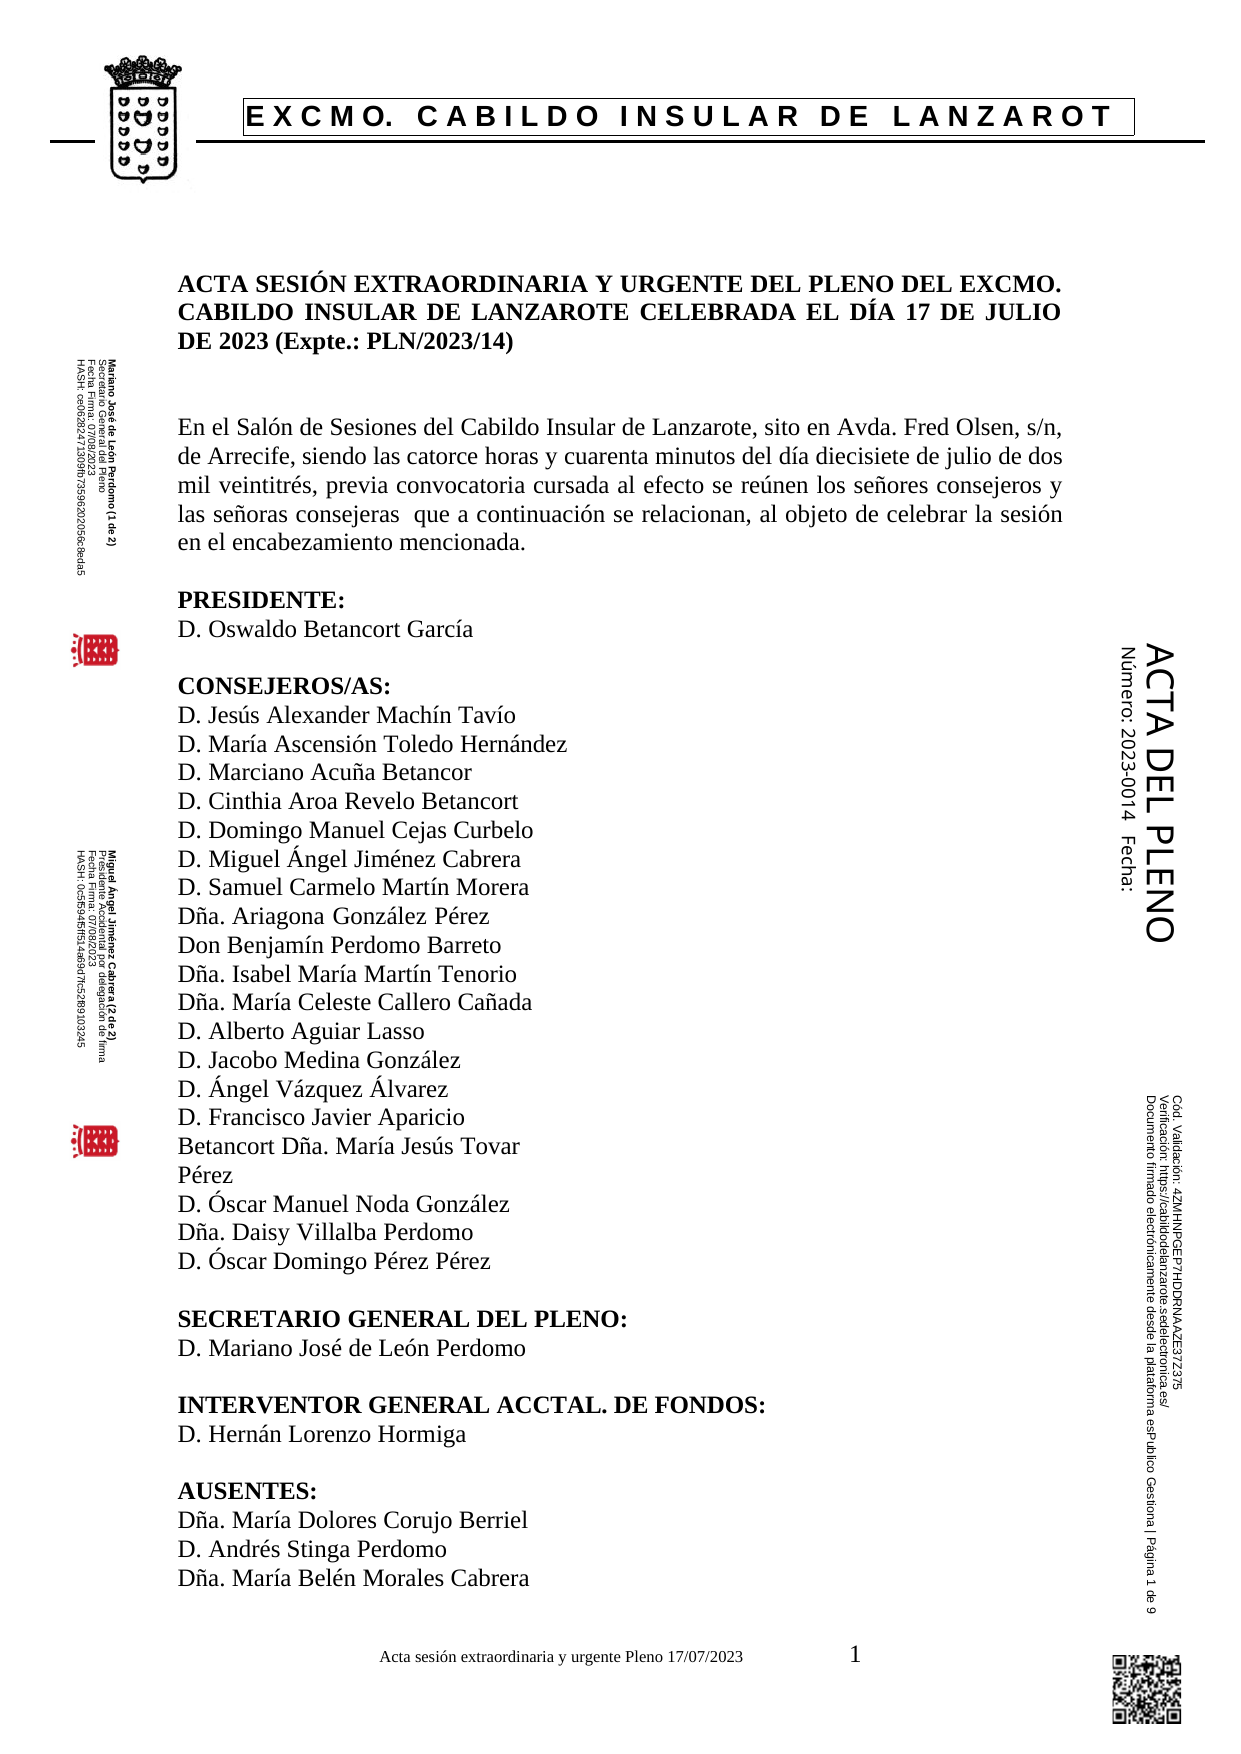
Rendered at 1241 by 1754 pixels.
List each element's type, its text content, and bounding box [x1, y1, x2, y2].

text D. Mariano José de León Perdomo [177, 1333, 1145, 1361]
text D. Andrés Stinga Perdomo [177, 1534, 1145, 1563]
subtitle SECRETARIO GENERAL DEL PLENO: [177, 1304, 1145, 1332]
text Documento firmado electrónicamente desde la plataforma esPublico Gestiona | Página 1 de 9 [1145, 1095, 1158, 1616]
text D. Cinthia Aroa Revelo Betancort [177, 786, 1117, 815]
text D. Jesús Alexander Machín Tavío [177, 700, 1117, 729]
picture [1112, 1655, 1182, 1724]
text ACTA DEL PLENO [1140, 644, 1183, 989]
text D. Francisco Javier Aparicio Betancort Dña. María Jesús Tovar Pérez [177, 1102, 567, 1189]
text HASH: 0c5f594f5ff514a69d7fc52f89103245 [76, 850, 87, 1121]
text D. Oswaldo Betancort García [177, 614, 1192, 642]
text D. Alberto Aguiar Lasso [177, 1016, 1192, 1045]
text Acta sesión extraordinaria y urgente Pleno 17/07/2023 1 [379, 1639, 1192, 1668]
picture [95, 39, 196, 193]
text Dña. María Dolores Corujo Berriel [177, 1505, 1145, 1534]
text D. Marciano Acuña Betancor [177, 757, 1117, 786]
text D. Hernán Lorenzo Hormiga [177, 1419, 1145, 1448]
text Fecha Firma: 07/08/2023 [87, 359, 97, 630]
text D. María Ascensión Toledo Hernández [177, 729, 1117, 757]
subtitle AUSENTES: [177, 1476, 1145, 1505]
text Verificación: https://cabildodelanzarote.sedelectronica.es/ [1158, 1095, 1171, 1616]
picture [68, 630, 121, 670]
subtitle CONSEJEROS/AS: [177, 671, 1117, 700]
text Dña. María Belén Morales Cabrera [177, 1563, 1145, 1591]
text D. Ángel Vázquez Álvarez [177, 1074, 1192, 1102]
subtitle PRESIDENTE: [177, 585, 1192, 614]
text Número: 2023-0014 Fecha: 07/08/2023 [1117, 646, 1140, 989]
text Mariano José de León Perdomo (1 de 2) Secretario General del Pleno [97, 359, 117, 548]
subtitle ACTA SESIÓN EXTRAORDINARIA Y URGENTE DEL PLENO DEL EXCMO. CABILDO INSULAR DE LANZAROTE CELEBRADA EL DÍA 17 DE JULIO DE 2023 (Expte.: PLN/2023/14) [177, 269, 1063, 355]
text Cód. Validación: 4ZMHNPGEP7HDDRNAAZE37Z375 [1171, 1095, 1184, 1616]
text D. Miguel Ángel Jiménez Cabrera [177, 844, 1117, 872]
text D. Óscar Domingo Pérez Pérez [177, 1246, 1145, 1275]
text En el Salón de Sesiones del Cabildo Insular de Lanzarote, sito en Avda. Fred Olsen, s/n, de Arrecife, siendo las catorce horas y cuarenta minutos del día diecisiete de julio de dos mil veintitrés, previa convocatoria cursada al efecto se reúnen los señores consejeros y las señoras consejeras que a continuación se relacionan, al objeto de celebrar la sesión en el encabezamiento mencionada. [177, 412, 1063, 556]
picture [68, 1121, 121, 1161]
text Miguel Ángel Jiménez Cabrera (2 de 2) Presidente Accidental por delegación de firma Fecha Firma: 07/08/2023 [87, 850, 117, 1087]
text D. Domingo Manuel Cejas Curbelo [177, 815, 1117, 844]
subtitle [1184, 1476, 1192, 1505]
text D. Samuel Carmelo Martín Morera Dña. Ariagona González Pérez Don Benjamín Perdomo Barreto Dña. Isabel María Martín Tenorio Dña. María Celeste Callero Cañada [177, 872, 532, 1016]
text D. Óscar Manuel Noda González Dña. Daisy Villalba Perdomo [177, 1189, 512, 1246]
subtitle INTERVENTOR GENERAL ACCTAL. DE FONDOS: [177, 1390, 1145, 1419]
text D. Jacobo Medina González [177, 1045, 1192, 1074]
text HASH: ce06282471309fb73596202056c8eda5 [76, 359, 87, 630]
